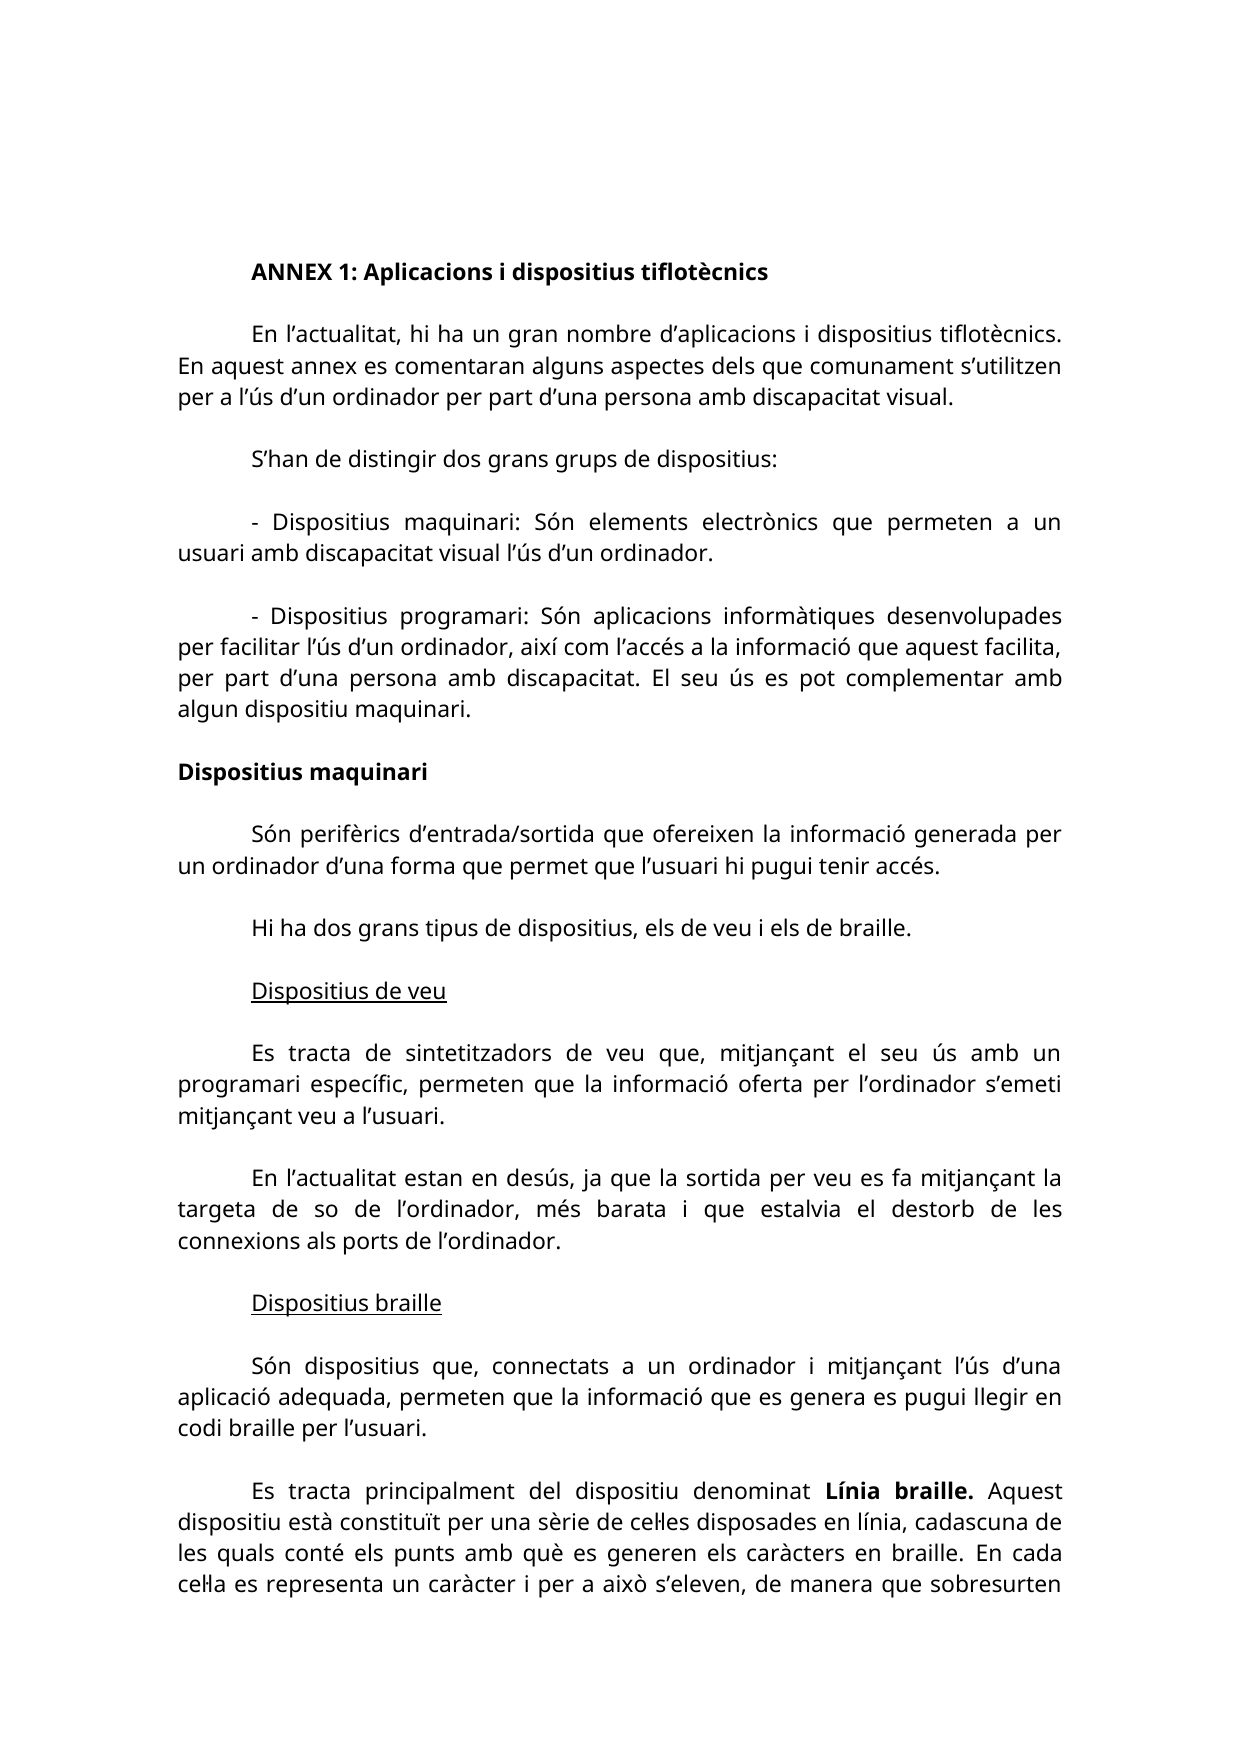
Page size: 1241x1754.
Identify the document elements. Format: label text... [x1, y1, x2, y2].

text Es tracta principalment del dispositiu denominat Línia braille. Aquest dispositiu està constituït per una sèrie de cel·les disposades en línia, cadascuna de les quals conté els punts amb què es generen els caràcters en braille. En cada cel·la es representa un caràcter i per a això s’eleven, de manera que sobresurten [177, 1475, 1063, 1600]
text En l’actualitat estan en desús, ja que la sortida per veu es fa mitjançant la targeta de so de l’ordinador, més barata i que estalvia el destorb de les connexions als ports de l’ordinador. [177, 1162, 1063, 1256]
text Dispositius de veu [177, 975, 1063, 1006]
text En l’actualitat, hi ha un gran nombre d’aplicacions i dispositius tiflotècnics. En aquest annex es comentaran alguns aspectes dels que comunament s’utilitzen per a l’ús d’un ordinador per part d’una persona amb discapacitat visual. [177, 318, 1063, 412]
text S’han de distingir dos grans grups de dispositius: [177, 443, 1063, 475]
text ANNEX 1: Aplicacions i dispositius tiflotècnics [177, 256, 1063, 287]
text - Dispositius maquinari: Són elements electrònics que permeten a un usuari amb discapacitat visual l’ús d’un ordinador. [177, 506, 1063, 568]
text - Dispositius programari: Són aplicacions informàtiques desenvolupades per facilitar l’ús d’un ordinador, així com l’accés a la informació que aquest facilita, per part d’una persona amb discapacitat. El seu ús es pot complementar amb algun dispositiu maquinari. [177, 600, 1063, 725]
text Són dispositius que, connectats a un ordinador i mitjançant l’ús d’una aplicació adequada, permeten que la informació que es genera es pugui llegir en codi braille per l’usuari. [177, 1350, 1063, 1443]
text Són perifèrics d’entrada/sortida que ofereixen la informació generada per un ordinador d’una forma que permet que l’usuari hi pugui tenir accés. [177, 818, 1063, 881]
text Es tracta de sintetitzadors de veu que, mitjançant el seu ús amb un programari específic, permeten que la informació oferta per l’ordinador s’emeti mitjançant veu a l’usuari. [177, 1037, 1063, 1131]
text Dispositius braille [177, 1287, 1063, 1318]
text Dispositius maquinari [177, 756, 1063, 787]
text Hi ha dos grans tipus de dispositius, els de veu i els de braille. [177, 912, 1063, 943]
